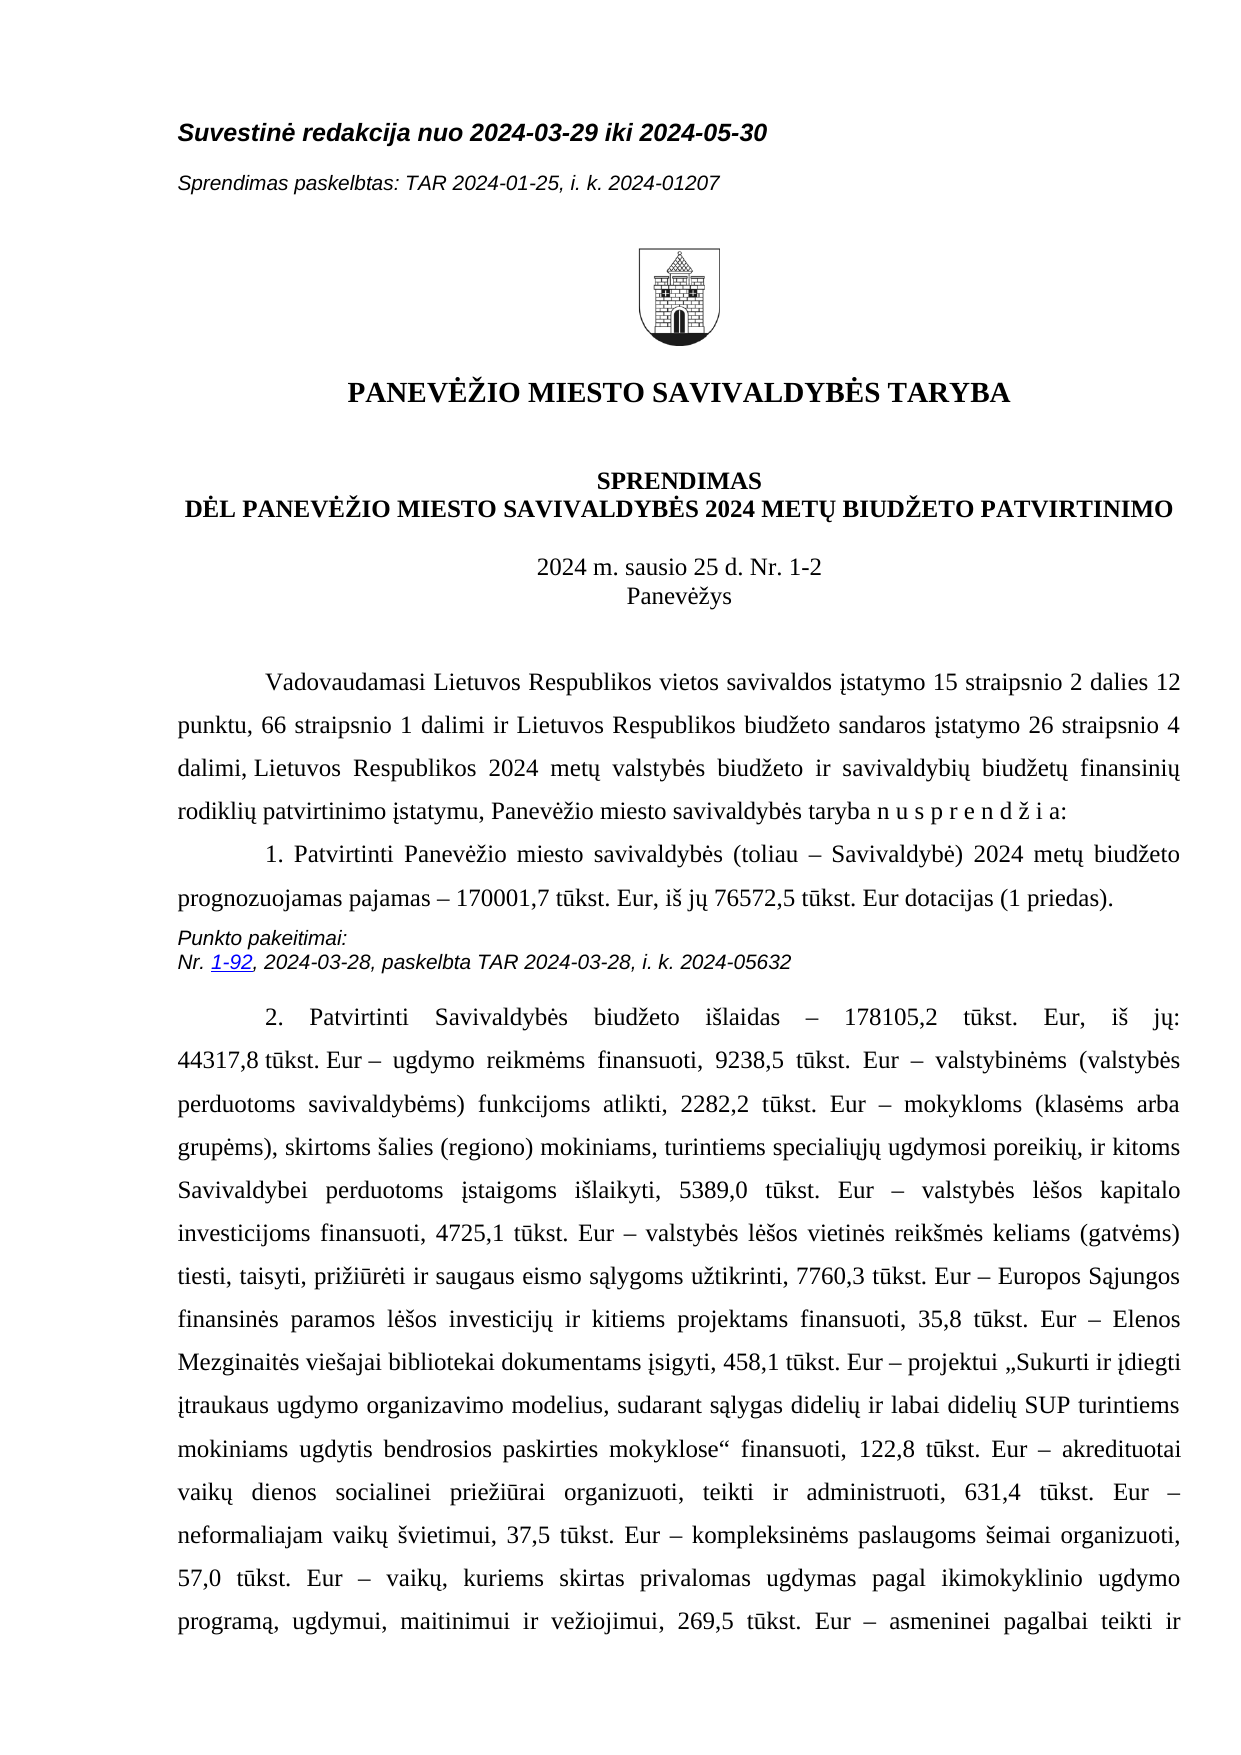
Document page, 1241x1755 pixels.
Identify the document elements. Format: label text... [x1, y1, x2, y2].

text 1. Patvirtinti Panevėžio miesto savivaldybės (toliau – Savivaldybė) 2024 metų biudžeto prognozuojamas pajamas – 170001,7 tūkst. Eur, iš jų 76572,5 tūkst. Eur dotacijas (1 priedas). [177, 839, 1181, 911]
text Vadovaudamasi Lietuvos Respublikos vietos savivaldos įstatymo 15 straipsnio 2 dalies 12 punktu, 66 straipsnio 1 dalimi ir Lietuvos Respublikos biudžeto sandaros įstatymo 26 straipsnio 4 dalimi, Lietuvos Respublikos 2024 metų valstybės biudžeto ir savivaldybių biudžetų finansinių rodiklių patvirtinimo įstatymu, Panevėžio miesto savivaldybės taryba n u s p r e n d ž i a: [177, 667, 1181, 825]
text Punkto pakeitimai: [177, 926, 1181, 950]
text DĖL PANEVĖŽIO MIESTO SAVIVALDYBĖS 2024 METŲ BIUDŽETO PATVIRTINIMO [177, 494, 1181, 523]
subtitle SPRENDIMAS [177, 466, 1181, 494]
text Nr. 1-92, 2024-03-28, paskelbta TAR 2024-03-28, i. k. 2024-05632 [177, 950, 1181, 974]
text Sprendimas paskelbtas: TAR 2024-01-25, i. k. 2024-01207 [177, 171, 1181, 195]
text 2. Patvirtinti Savivaldybės biudžeto išlaidas – 178105,2 tūkst. Eur, iš jų: 44317,8 tūkst. Eur – ugdymo reikmėms finansuoti, 9238,5 tūkst. Eur – valstybinėms (valstybės perduotoms savivaldybėms) funkcijoms atlikti, 2282,2 tūkst. Eur – mokykloms (klasėms arba grupėms), skirtoms šalies (regiono) mokiniams, turintiems specialiųjų ugdymosi poreikių, ir kitoms Savivaldybei perduotoms įstaigoms išlaikyti, 5389,0 tūkst. Eur – valstybės lėšos kapitalo investicijoms finansuoti, 4725,1 tūkst. Eur – valstybės lėšos vietinės reikšmės keliams (gatvėms) tiesti, taisyti, prižiūrėti ir saugaus eismo sąlygoms užtikrinti, 7760,3 tūkst. Eur – Europos Sąjungos finansinės paramos lėšos investicijų ir kitiems projektams finansuoti, 35,8 tūkst. Eur – Elenos Mezginaitės viešajai bibliotekai dokumentams įsigyti, 458,1 tūkst. Eur – projektui „Sukurti ir įdiegti įtraukaus ugdymo organizavimo modelius, sudarant sąlygas didelių ir labai didelių SUP turintiems mokiniams ugdytis bendrosios paskirties mokyklose“ finansuoti, 122,8 tūkst. Eur – akredituotai vaikų dienos socialinei priežiūrai organizuoti, teikti ir administruoti, 631,4 tūkst. Eur – neformaliajam vaikų švietimui, 37,5 tūkst. Eur – kompleksinėms paslaugoms šeimai organizuoti, 57,0 tūkst. Eur – vaikų, kuriems skirtas privalomas ugdymas pagal ikimokyklinio ugdymo programą, ugdymui, maitinimui ir vežiojimui, 269,5 tūkst. Eur – asmeninei pagalbai teikti ir [177, 1002, 1181, 1635]
subtitle Panevėžys [177, 581, 1181, 609]
text 2024 m. sausio 25 d. Nr. 1-2 [177, 552, 1181, 581]
text Suvestinė redakcija nuo 2024-03-29 iki 2024-05-30 [177, 118, 1181, 147]
text PANEVĖŽIO MIESTO SAVIVALDYBĖS TARYBA [177, 375, 1181, 408]
